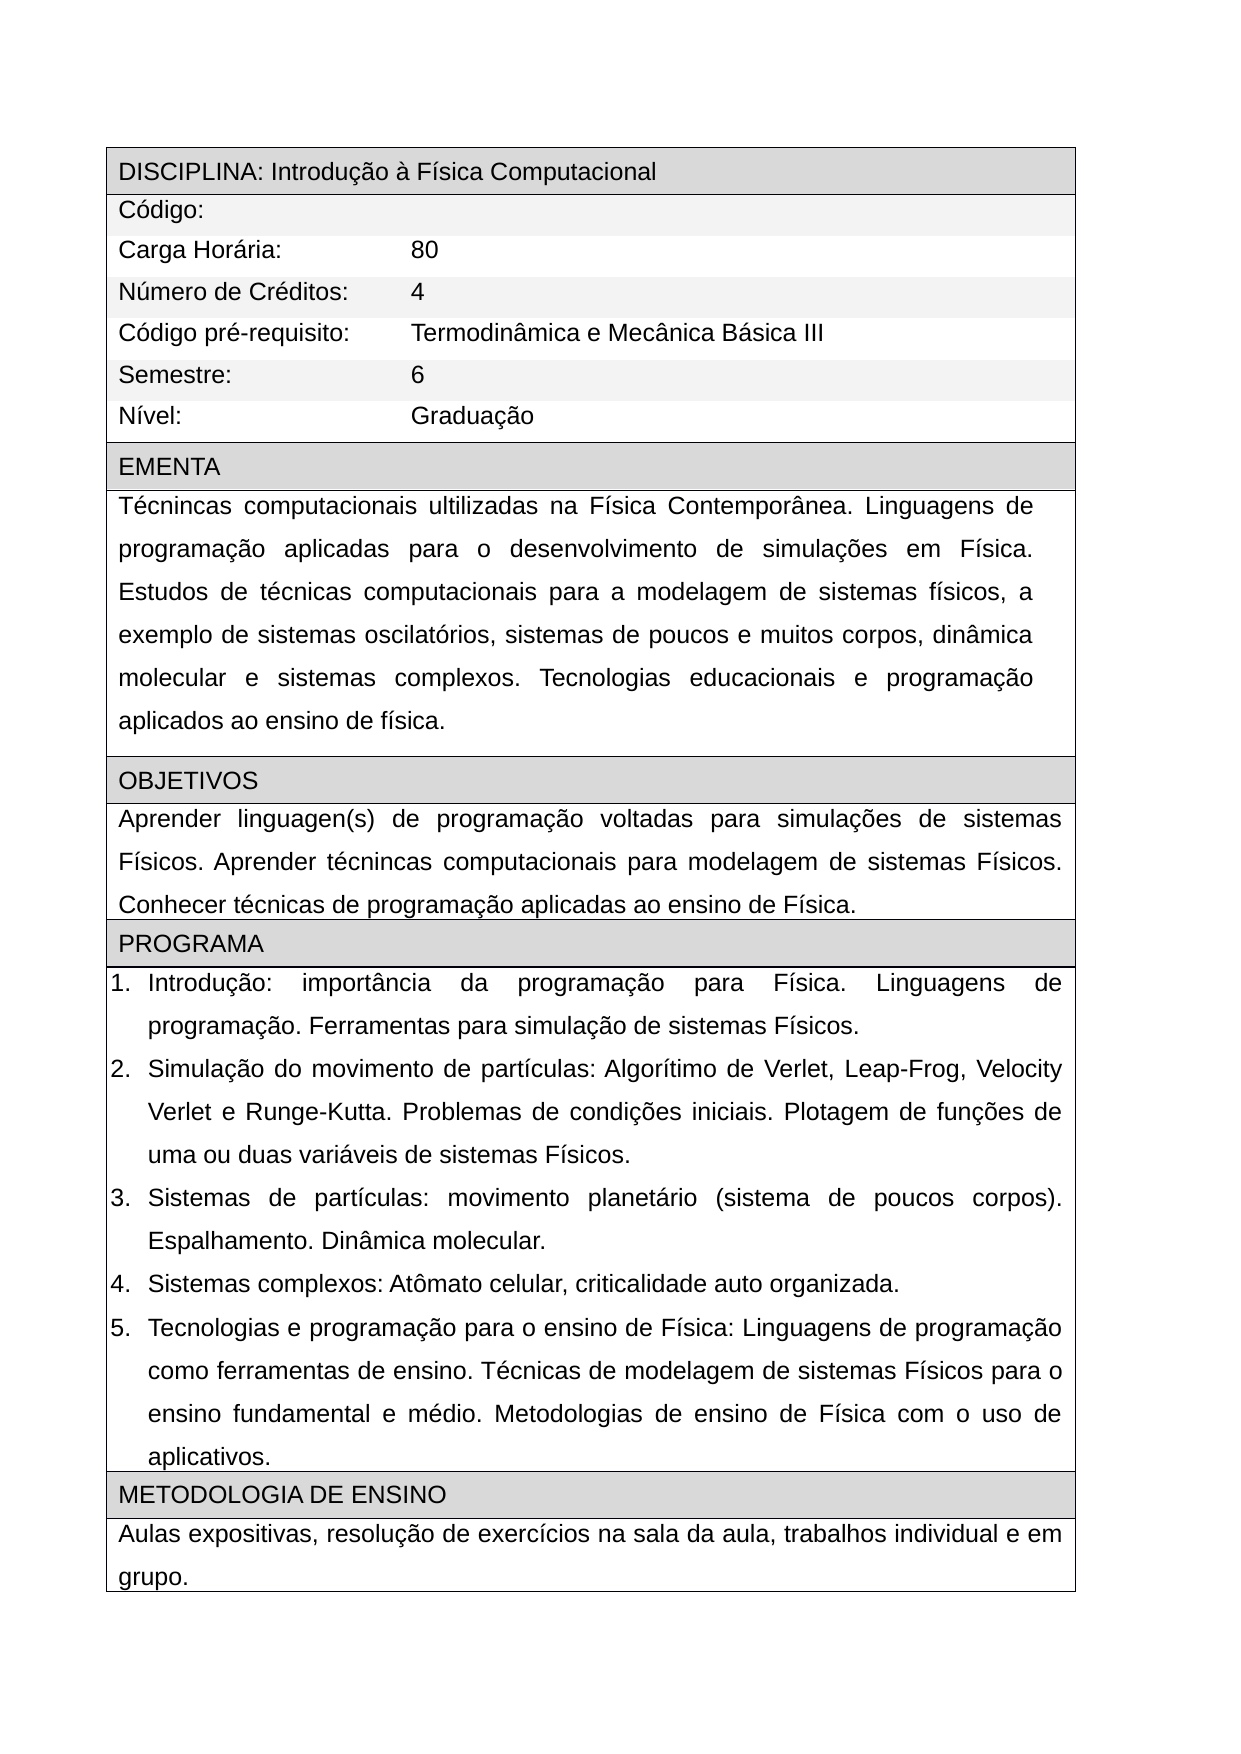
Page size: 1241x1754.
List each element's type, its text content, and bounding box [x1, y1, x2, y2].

table_cell OBJETIVOS [107, 757, 1075, 803]
table_cell Nível: [107, 401, 399, 442]
table_cell Técnincas computacionais ultilizadas na Física Contemporânea. Linguagens de programação aplicadas para o desenvolvimento de simulações em Física. Estudos de técnicas computacionais para a modelagem de sistemas físicos, a exemplo de sistemas oscilatórios, sistemas de poucos e muitos corpos, dinâmica molecular e sistemas complexos. Tecnologias educacionais e programação aplicados ao ensino de física. [107, 491, 1075, 756]
table_cell Aulas expositivas, resolução de exercícios na sala da aula, trabalhos individual e em grupo. [107, 1519, 1075, 1591]
table_cell Carga Horária: [107, 236, 399, 277]
table_cell Aprender linguagen(s) de programação voltadas para simulações de sistemas Físicos. Aprender técnincas computacionais para modelagem de sistemas Físicos. Conhecer técnicas de programação aplicadas ao ensino de Física. [107, 804, 1075, 919]
table_cell [399, 195, 1075, 236]
table_cell EMENTA [107, 443, 1075, 489]
table_cell Código: [107, 195, 399, 236]
table_cell Graduação [399, 401, 1075, 442]
table_cell 4 [399, 277, 1075, 318]
table_cell 80 [399, 236, 1075, 277]
table_cell METODOLOGIA DE ENSINO [107, 1472, 1075, 1518]
table_cell PROGRAMA [107, 920, 1075, 966]
table_header DISCIPLINA: Introdução à Física Computacional [107, 148, 1075, 194]
table_cell Código pré-requisito: [107, 318, 399, 359]
table_cell Semestre: [107, 360, 399, 401]
table_cell Número de Créditos: [107, 277, 399, 318]
table_cell Introdução: importância da programação para Física. Linguagens de programação. Ferramentas para simulação de sistemas Físicos. Simulação do movimento de partículas: Algorítimo de Verlet, Leap-Frog, Velocity Verlet e Runge-Kutta. Problemas de condições iniciais. Plotagem de funções de uma ou duas variáveis de sistemas Físicos. Sistemas de partículas: movimento planetário (sistema de poucos corpos). Espalhamento. Dinâmica molecular. Sistemas complexos: Atômato celular, criticalidade auto organizada. Tecnologias e programação para o ensino de Física: Linguagens de programação como ferramentas de ensino. Técnicas de modelagem de sistemas Físicos para o ensino fundamental e médio. Metodologias de ensino de Física com o uso de aplicativos. [107, 968, 1075, 1471]
table_cell 6 [399, 360, 1075, 401]
table_cell Termodinâmica e Mecânica Básica III [399, 318, 1075, 359]
